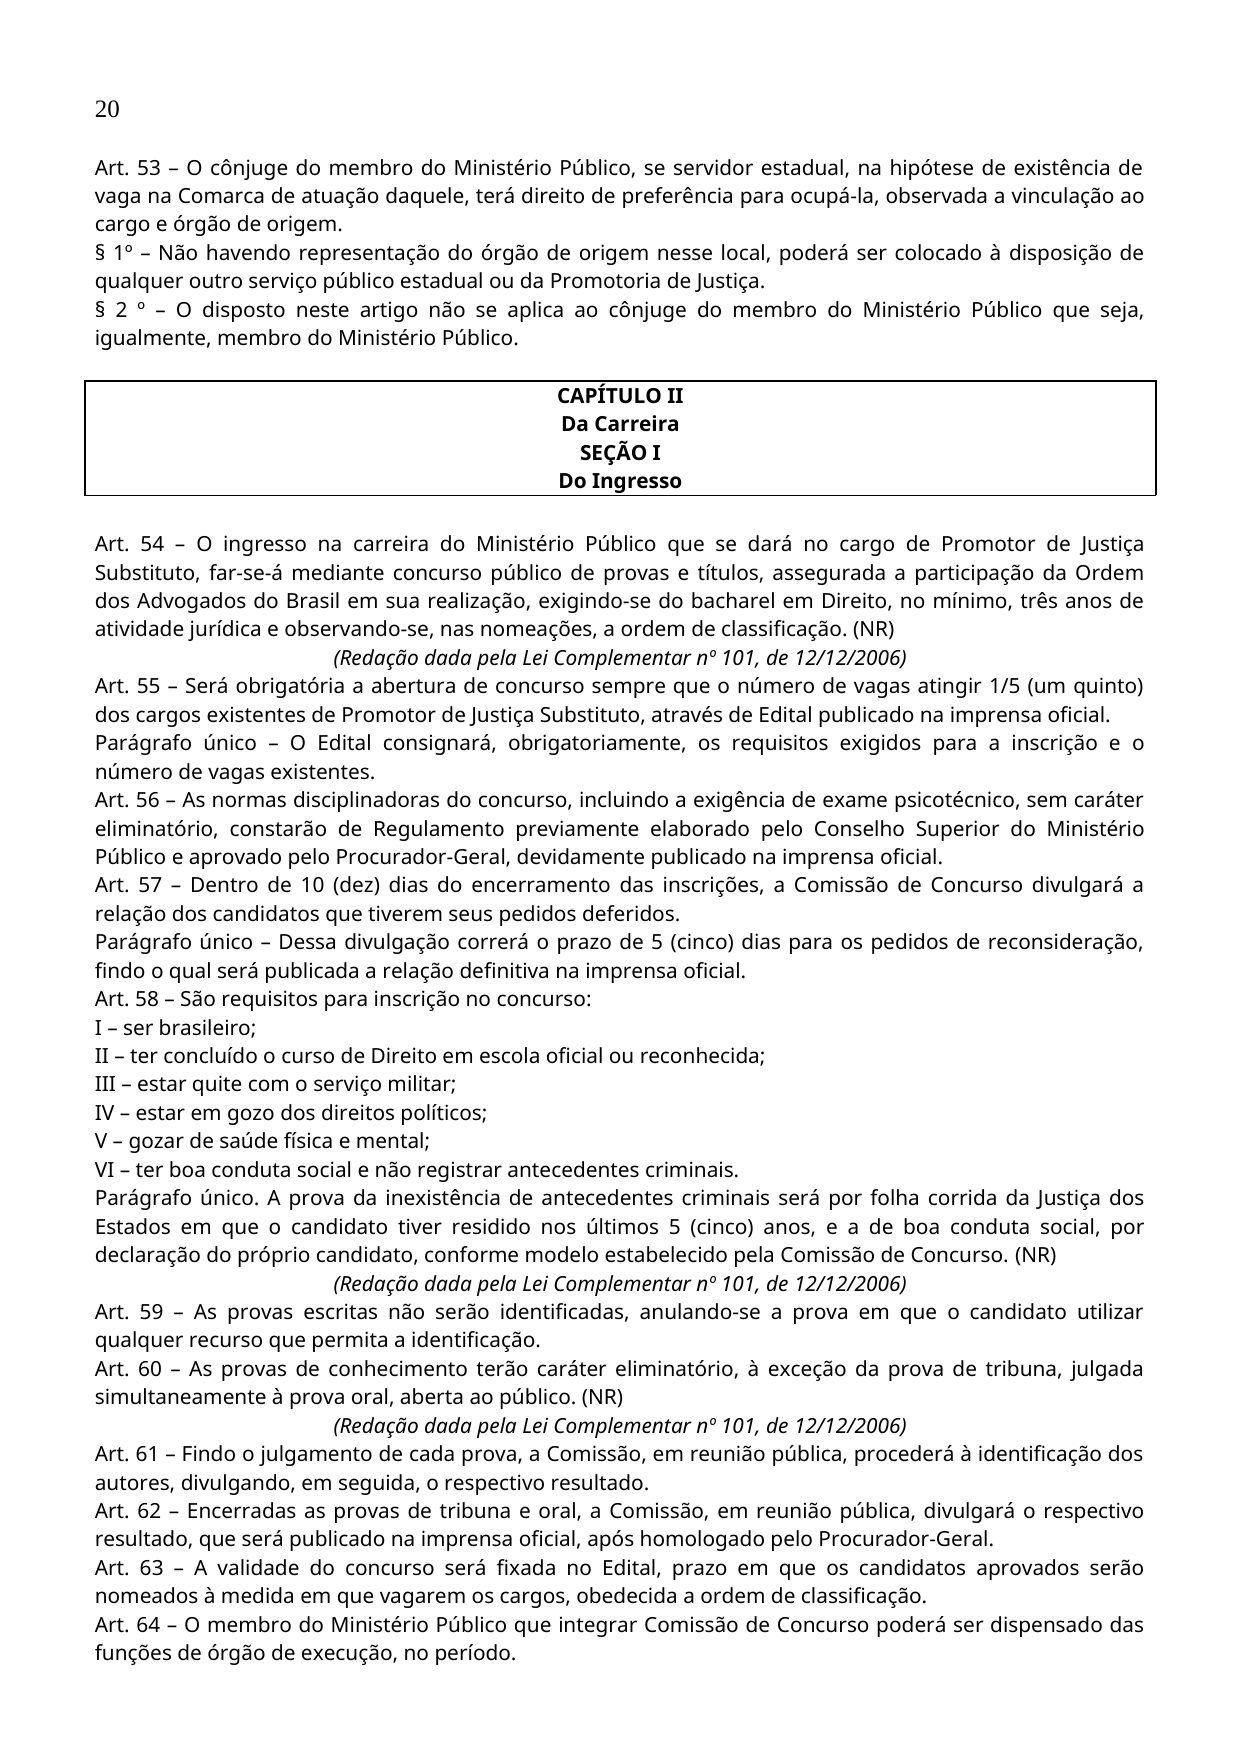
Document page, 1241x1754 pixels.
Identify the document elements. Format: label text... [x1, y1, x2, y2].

text Art. 64 – O membro do Ministério Público que integrar Comissão de Concurso poderá ser dispensado das funções de órgão de execução, no período. [94, 1610, 1146, 1667]
text Parágrafo único – O Edital consignará, obrigatoriamente, os requisitos exigidos para a inscrição e o número de vagas existentes. [94, 728, 1146, 785]
text Art. 57 – Dentro de 10 (dez) dias do encerramento das inscrições, a Comissão de Concurso divulgará a relação dos candidatos que tiverem seus pedidos deferidos. [94, 871, 1146, 927]
table_header CAPÍTULO II Da Carreira SEÇÃO I Do Ingresso [86, 382, 1155, 494]
text Art. 62 – Encerradas as provas de tribuna e oral, a Comissão, em reunião pública, divulgará o respectivo resultado, que será publicado na imprensa oficial, após homologado pelo Procurador-Geral. [94, 1496, 1146, 1553]
text § 2 º – O disposto neste artigo não se aplica ao cônjuge do membro do Ministério Público que seja, igualmente, membro do Ministério Público. [94, 295, 1146, 352]
text Art. 54 – O ingresso na carreira do Ministério Público que se dará no cargo de Promotor de Justiça Substituto, far-se-á mediante concurso público de provas e títulos, assegurada a participação da Ordem dos Advogados do Brasil em sua realização, exigindo-se do bacharel em Direito, no mínimo, três anos de atividade jurídica e observando-se, nas nomeações, a ordem de classificação. (NR) [94, 529, 1146, 643]
text Art. 58 – São requisitos para inscrição no concurso: [94, 984, 1146, 1013]
text V – gozar de saúde física e mental; [94, 1126, 1146, 1155]
text Art. 56 – As normas disciplinadoras do concurso, incluindo a exigência de exame psicotécnico, sem caráter eliminatório, constarão de Regulamento previamente elaborado pelo Conselho Superior do Ministério Público e aprovado pelo Procurador-Geral, devidamente publicado na imprensa oficial. [94, 785, 1146, 871]
text (Redação dada pela Lei Complementar nº 101, de 12/12/2006) [94, 1269, 1146, 1297]
text VI – ter boa conduta social e não registrar antecedentes criminais. [94, 1155, 1146, 1183]
text IV – estar em gozo dos direitos políticos; [94, 1098, 1146, 1126]
text III – estar quite com o serviço militar; [94, 1069, 1146, 1098]
text Art. 59 – As provas escritas não serão identificadas, anulando-se a prova em que o candidato utilizar qualquer recurso que permita a identificação. [94, 1297, 1146, 1354]
text (Redação dada pela Lei Complementar nº 101, de 12/12/2006) [94, 643, 1146, 671]
text Art. 63 – A validade do concurso será fixada no Edital, prazo em que os candidatos aprovados serão nomeados à medida em que vagarem os cargos, obedecida a ordem de classificação. [94, 1553, 1146, 1610]
text Art. 61 – Findo o julgamento de cada prova, a Comissão, em reunião pública, procederá à identificação dos autores, divulgando, em seguida, o respectivo resultado. [94, 1439, 1146, 1496]
text Parágrafo único. A prova da inexistência de antecedentes criminais será por folha corrida da Justiça dos Estados em que o candidato tiver residido nos últimos 5 (cinco) anos, e a de boa conduta social, por declaração do próprio candidato, conforme modelo estabelecido pela Comissão de Concurso. (NR) [94, 1183, 1146, 1269]
text (Redação dada pela Lei Complementar nº 101, de 12/12/2006) [94, 1411, 1146, 1439]
text Parágrafo único – Dessa divulgação correrá o prazo de 5 (cinco) dias para os pedidos de reconsideração, findo o qual será publicada a relação definitiva na imprensa oficial. [94, 927, 1146, 984]
text II – ter concluído o curso de Direito em escola oficial ou reconhecida; [94, 1041, 1146, 1069]
text Art. 53 – O cônjuge do membro do Ministério Público, se servidor estadual, na hipótese de existência de vaga na Comarca de atuação daquele, terá direito de preferência para ocupá-la, observada a vinculação ao cargo e órgão de origem. [94, 153, 1146, 238]
text § 1º – Não havendo representação do órgão de origem nesse local, poderá ser colocado à disposição de qualquer outro serviço público estadual ou da Promotoria de Justiça. [94, 238, 1146, 295]
text Art. 55 – Será obrigatória a abertura de concurso sempre que o número de vagas atingir 1/5 (um quinto) dos cargos existentes de Promotor de Justiça Substituto, através de Edital publicado na imprensa oficial. [94, 671, 1146, 728]
text I – ser brasileiro; [94, 1013, 1146, 1041]
text Art. 60 – As provas de conhecimento terão caráter eliminatório, à exceção da prova de tribuna, julgada simultaneamente à prova oral, aberta ao público. (NR) [94, 1354, 1146, 1411]
